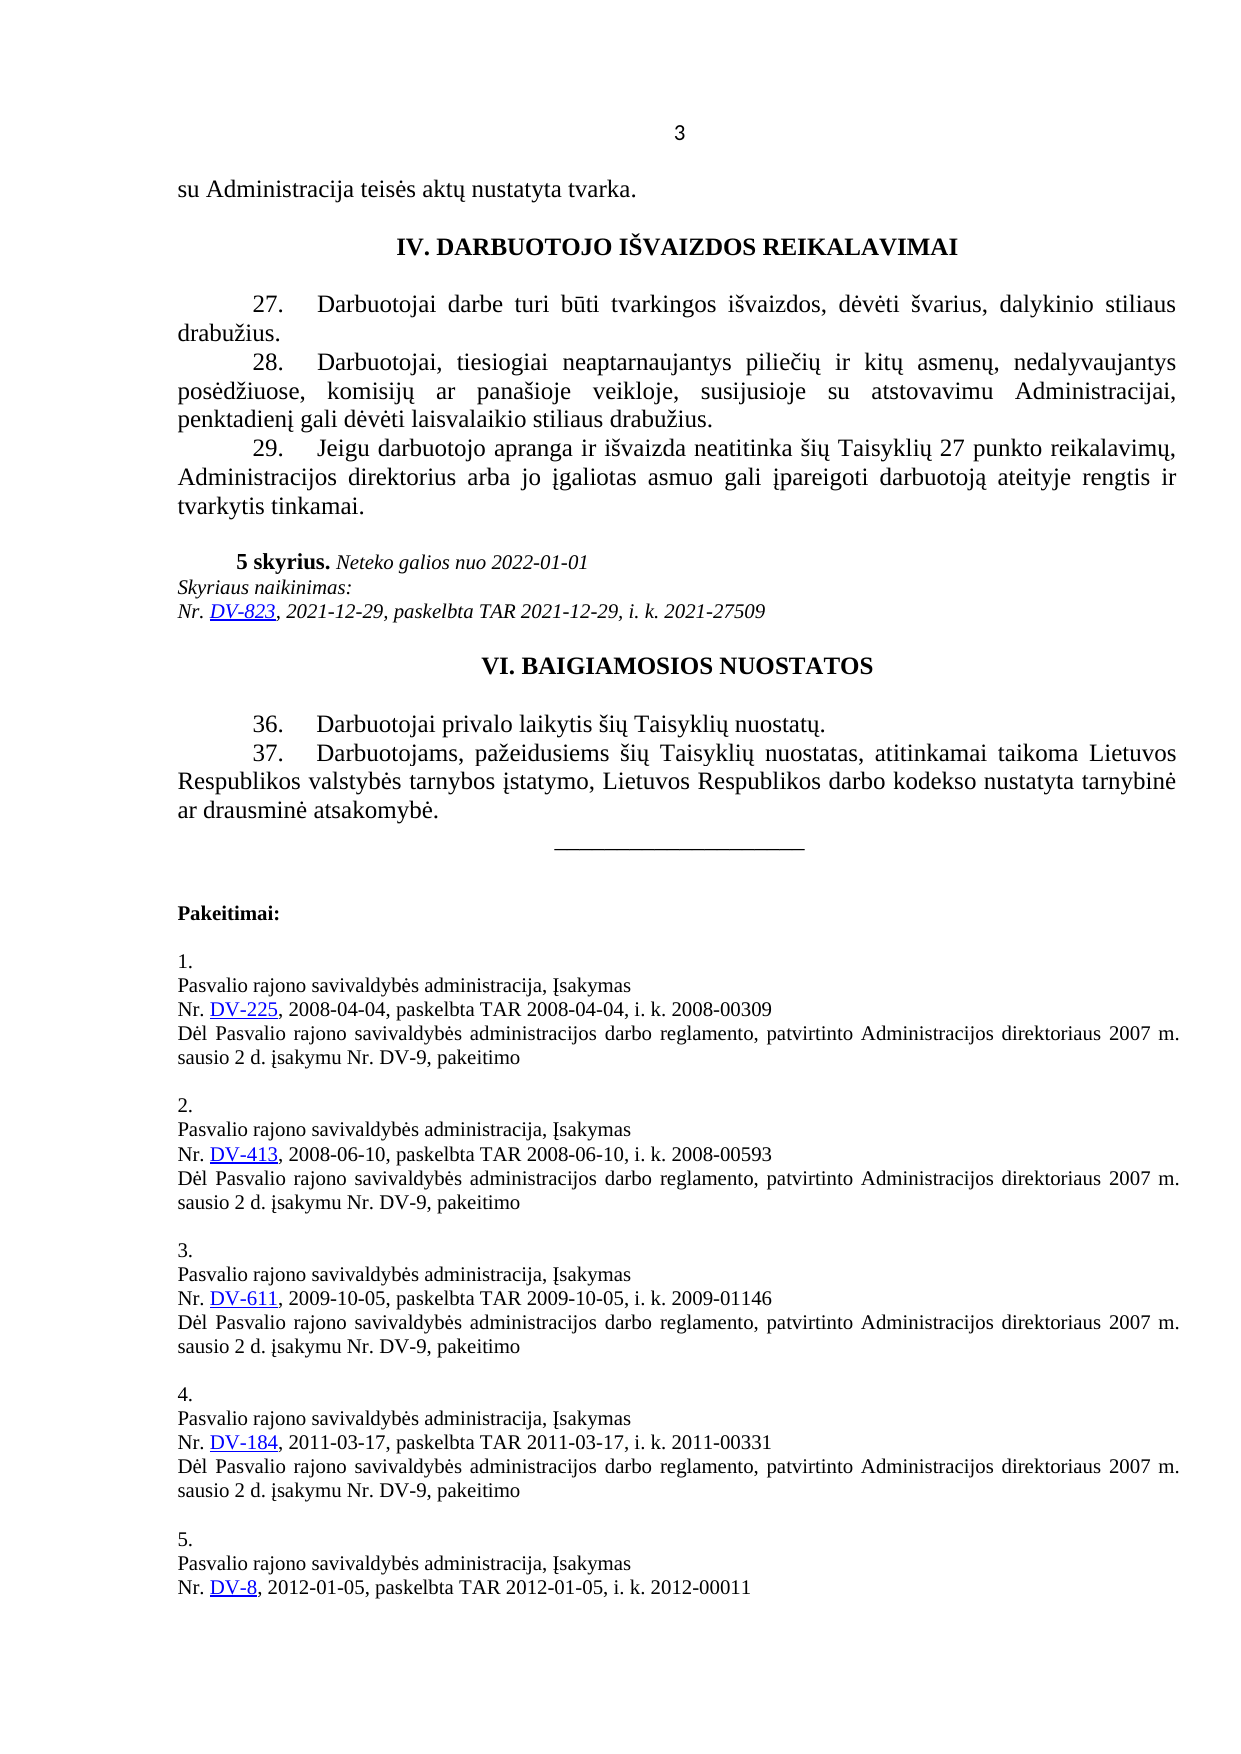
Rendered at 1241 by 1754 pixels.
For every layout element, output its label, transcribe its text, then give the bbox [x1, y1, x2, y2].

text Skyriaus naikinimas: [177, 574, 1181, 599]
text Nr. DV-225, 2008-04-04, paskelbta TAR 2008-04-04, i. k. 2008-00309 [177, 997, 1181, 1021]
text 27. Darbuotojai darbe turi būti tvarkingos išvaizdos, dėvėti švarius, dalykinio stiliaus drabužius. [177, 289, 1177, 347]
text 4. [177, 1382, 1181, 1406]
subtitle VI. BAIGIAMOSIOS NUOSTATOS [177, 651, 1177, 680]
text Nr. DV-823, 2021-12-29, paskelbta TAR 2021-12-29, i. k. 2021-27509 [177, 599, 1181, 623]
text 29. Jeigu darbuotojo apranga ir išvaizda neatitinka šių Taisyklių 27 punkto reikalavimų, Administracijos direktorius arba jo įgaliotas asmuo gali įpareigoti darbuotoją ateityje rengtis ir tvarkytis tinkamai. [177, 433, 1177, 519]
text Nr. DV-8, 2012-01-05, paskelbta TAR 2012-01-05, i. k. 2012-00011 [177, 1574, 1181, 1599]
text Nr. DV-184, 2011-03-17, paskelbta TAR 2011-03-17, i. k. 2011-00331 [177, 1430, 1181, 1454]
text Dėl Pasvalio rajono savivaldybės administracijos darbo reglamento, patvirtinto Administracijos direktoriaus 2007 m. sausio 2 d. įsakymu Nr. DV-9, pakeitimo [177, 1454, 1181, 1502]
text 28. Darbuotojai, tiesiogiai neaptarnaujantys piliečių ir kitų asmenų, nedalyvaujantys posėdžiuose, komisijų ar panašioje veikloje, susijusioje su atstovavimu Administracijai, penktadienį gali dėvėti laisvalaikio stiliaus drabužius. [177, 347, 1177, 433]
text Dėl Pasvalio rajono savivaldybės administracijos darbo reglamento, patvirtinto Administracijos direktoriaus 2007 m. sausio 2 d. įsakymu Nr. DV-9, pakeitimo [177, 1021, 1181, 1069]
text ____________________ [177, 824, 1181, 853]
text 36. Darbuotojai privalo laikytis šių Taisyklių nuostatų. [177, 709, 1177, 738]
text Pasvalio rajono savivaldybės administracija, Įsakymas [177, 973, 1181, 997]
text 37. Darbuotojams, pažeidusiems šių Taisyklių nuostatas, atitinkamai taikoma Lietuvos Respublikos valstybės tarnybos įstatymo, Lietuvos Respublikos darbo kodekso nustatyta tarnybinė ar drausminė atsakomybė. [177, 738, 1177, 824]
text 1. [177, 949, 1181, 973]
text Pasvalio rajono savivaldybės administracija, Įsakymas [177, 1551, 1181, 1574]
text Dėl Pasvalio rajono savivaldybės administracijos darbo reglamento, patvirtinto Administracijos direktoriaus 2007 m. sausio 2 d. įsakymu Nr. DV-9, pakeitimo [177, 1310, 1181, 1358]
text Nr. DV-413, 2008-06-10, paskelbta TAR 2008-06-10, i. k. 2008-00593 [177, 1141, 1181, 1166]
text 2. [177, 1093, 1181, 1117]
text Pasvalio rajono savivaldybės administracija, Įsakymas [177, 1117, 1181, 1141]
subtitle IV. DARBUOTOJO IŠVAIZDOS REIKALAVIMAI [177, 232, 1177, 261]
text 5 skyrius. Neteko galios nuo 2022-01-01 [177, 548, 1181, 574]
text Dėl Pasvalio rajono savivaldybės administracijos darbo reglamento, patvirtinto Administracijos direktoriaus 2007 m. sausio 2 d. įsakymu Nr. DV-9, pakeitimo [177, 1166, 1181, 1214]
text 5. [177, 1526, 1181, 1551]
text Pasvalio rajono savivaldybės administracija, Įsakymas [177, 1406, 1181, 1430]
text su Administracija teisės aktų nustatyta tvarka. [177, 174, 1177, 203]
text 3. [177, 1238, 1181, 1262]
text Pakeitimai: [177, 901, 1181, 925]
text Nr. DV-611, 2009-10-05, paskelbta TAR 2009-10-05, i. k. 2009-01146 [177, 1286, 1181, 1310]
text Pasvalio rajono savivaldybės administracija, Įsakymas [177, 1262, 1181, 1286]
